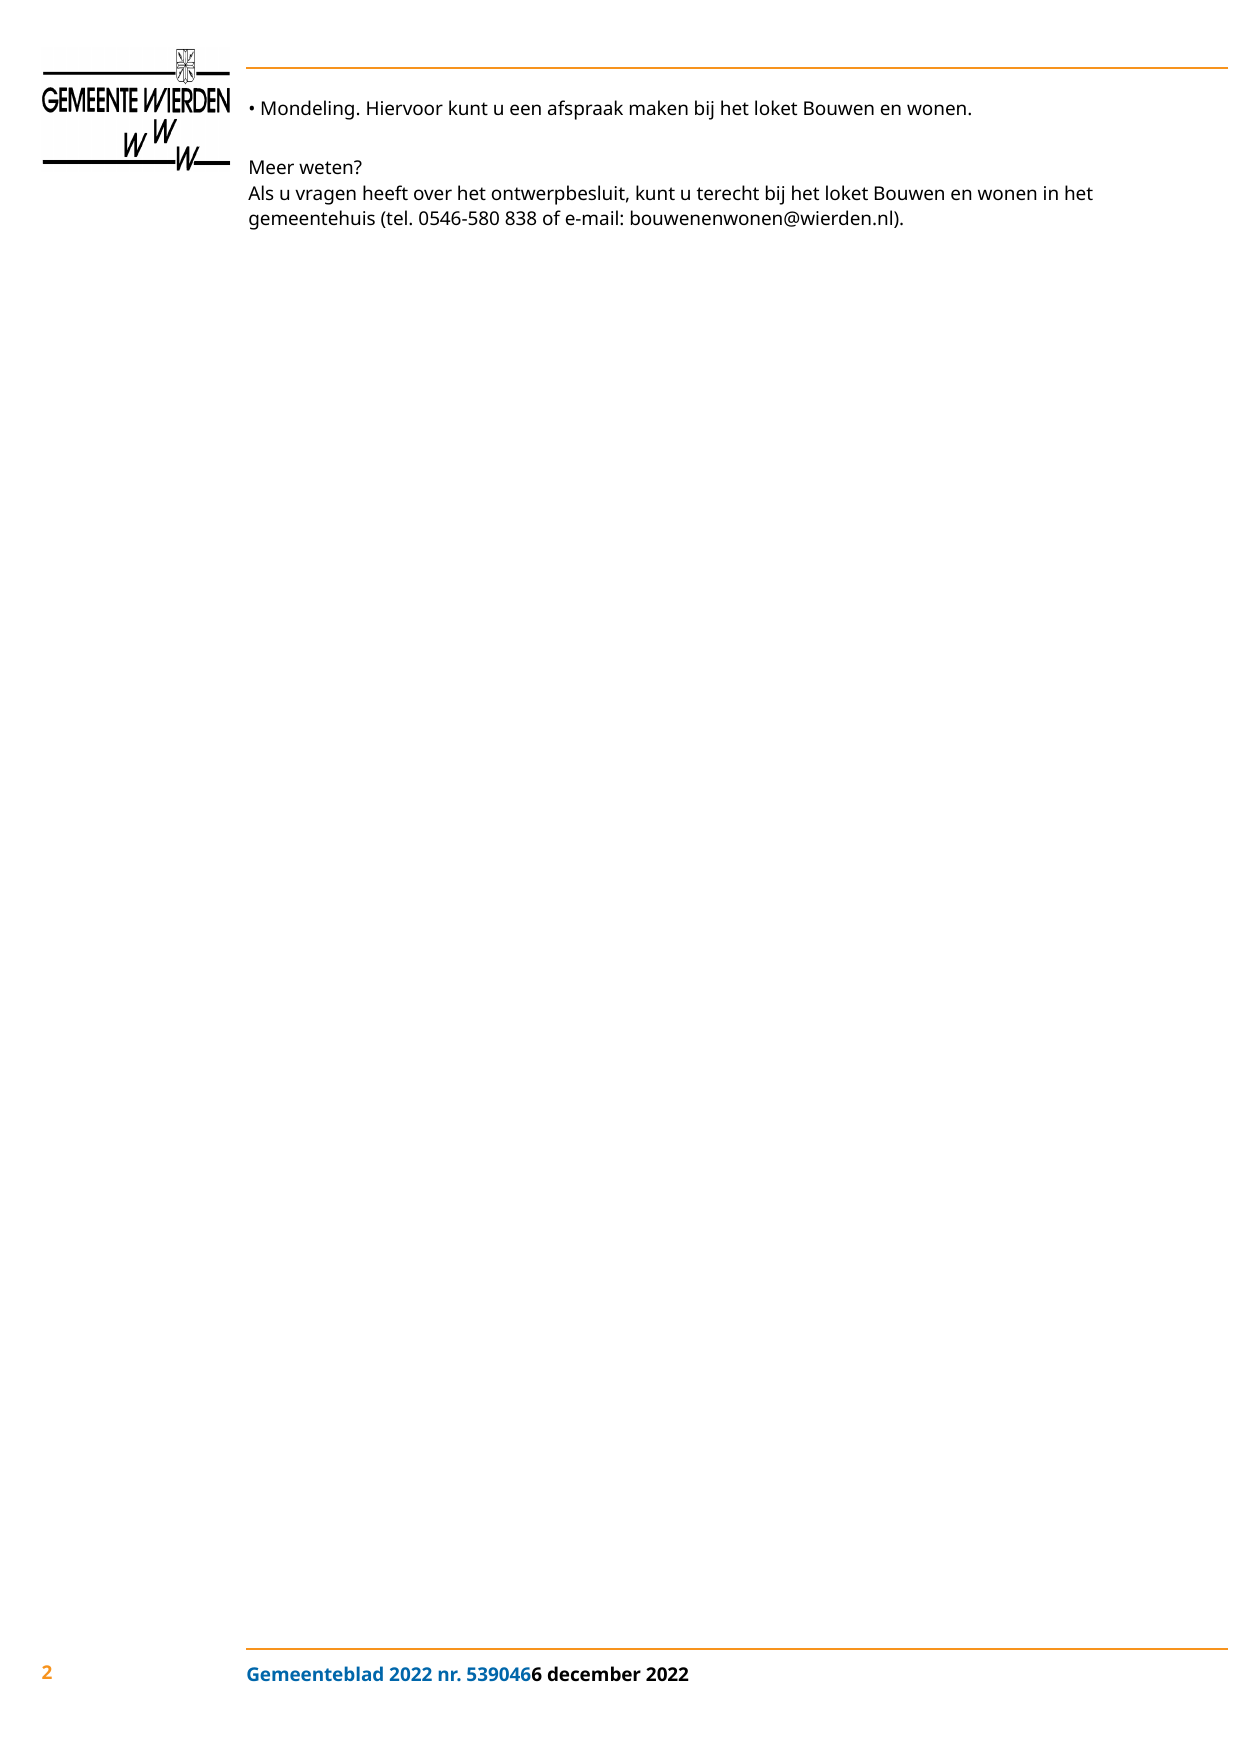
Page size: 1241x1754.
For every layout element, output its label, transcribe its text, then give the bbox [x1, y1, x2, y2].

picture [41, 47, 231, 172]
text • Mondeling. Hiervoor kunt u een afspraak maken bij het loket Bouwen en wonen. [248, 95, 1152, 121]
text Meer weten? [248, 154, 1152, 180]
text Als u vragen heeft over het ontwerpbesluit, kunt u terecht bij het loket Bouwen en wonen in het gemeentehuis (tel. 0546-580 838 of e-mail: bouwenenwonen@wierden.nl). [248, 180, 1152, 231]
